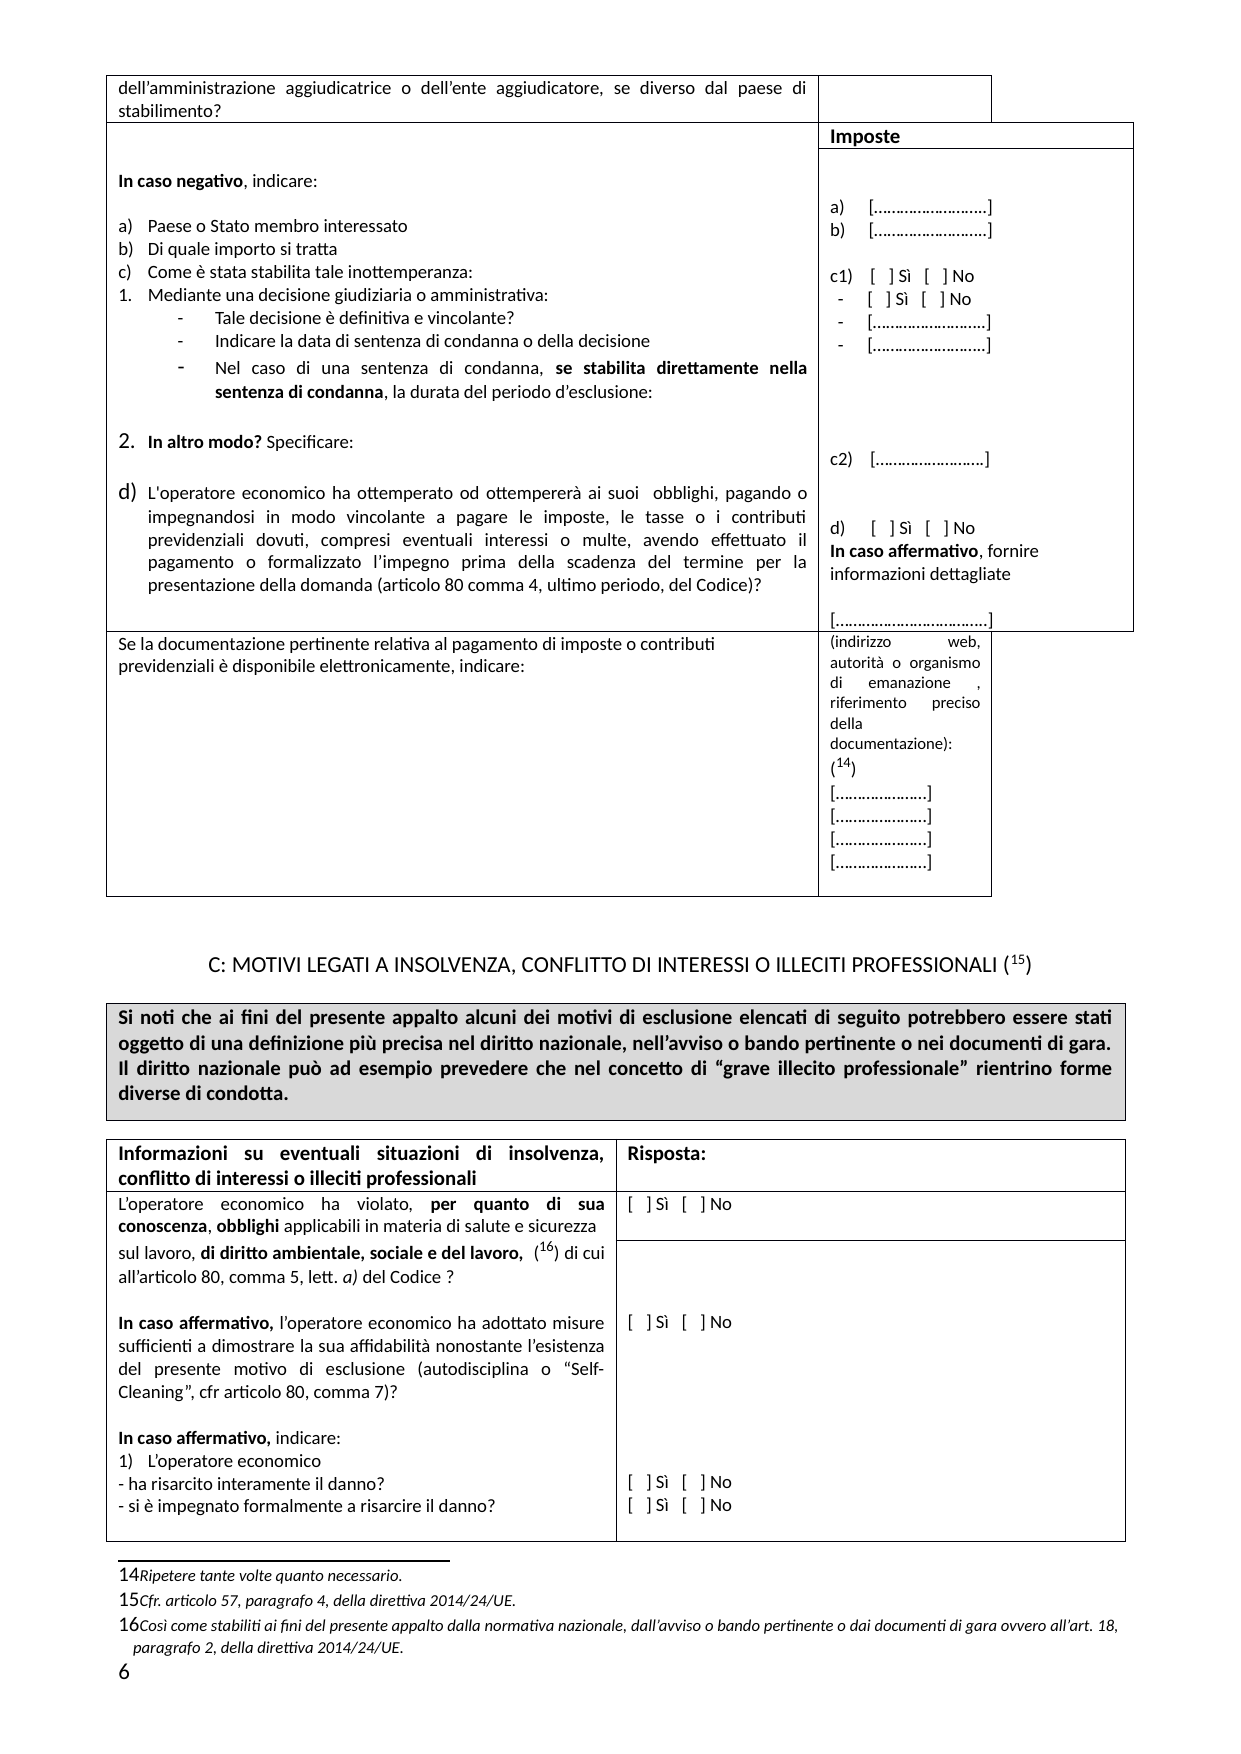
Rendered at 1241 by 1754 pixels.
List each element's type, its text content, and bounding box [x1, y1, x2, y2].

table_header Informazioni su eventuali situazioni di insolvenza, conflitto di interessi o illeciti professionali [107, 1140, 616, 1191]
table_cell Se la documentazione pertinente relativa al pagamento di imposte o contributi previdenziali è disponibile elettronicamente, indicare: [107, 632, 818, 896]
table_cell Imposte [819, 123, 1133, 148]
table_cell [……………………..] [……………………..] c1) [ ] Sì [ ] No [ ] Sì [ ] No [……………………..] [……………………..] c2) […………………….] d) [ ] Sì [ ] No In caso affermativo, fornire informazioni dettagliate [……………………………..] [819, 149, 1133, 631]
table_cell [819, 76, 991, 122]
table_cell [ ] Sì [ ] No [ ] Sì [ ] No [ ] Sì [ ] No [617, 1241, 1125, 1541]
table_cell [ ] Sì [ ] No [617, 1192, 1125, 1240]
text Cfr. articolo 57, paragrafo 4, della direttiva 2014/24/UE. [118, 1586, 1122, 1612]
table_cell dell’amministrazione aggiudicatrice o dell’ente aggiudicatore, se diverso dal paese di stabilimento? [107, 76, 818, 122]
table_cell In caso negativo, indicare: Paese o Stato membro interessato Di quale importo si tratta Come è stata stabilita tale inottemperanza: Mediante una decisione giudiziaria o amministrativa: Tale decisione è definitiva e vincolante? Indicare la data di sentenza di condanna o della decisione Nel caso di una sentenza di condanna, se stabilita direttamente nella sentenza di condanna, la durata del periodo d’esclusione: In altro modo? Specificare: L'operatore economico ha ottemperato od ottempererà ai suoi obblighi, pagando o impegnandosi in modo vincolante a pagare le imposte, le tasse o i contributi previdenziali dovuti, compresi eventuali interessi o multe, avendo effettuato il pagamento o formalizzato l’impegno prima della scadenza del termine per la presentazione della domanda (articolo 80 comma 4, ultimo periodo, del Codice)? [107, 123, 818, 631]
table_cell L’operatore economico ha violato, per quanto di sua conoscenza, obblighi applicabili in materia di salute e sicurezza sul lavoro, di diritto ambientale, sociale e del lavoro, () di cui all’articolo 80, comma 5, lett. a) del Codice ? In caso affermativo, l’operatore economico ha adottato misure sufficienti a dimostrare la sua affidabilità nonostante l’esistenza del presente motivo di esclusione (autodisciplina o “Self-Cleaning”, cfr articolo 80, comma 7)? In caso affermativo, indicare: L’operatore economico - ha risarcito interamente il danno? - si è impegnato formalmente a risarcire il danno? l’operatore economico ha adottato misure di carattere tecnico o organizzativo e relativi al personale idonei a prevenire ulteriori illeciti o reati ? [107, 1192, 616, 1541]
table_cell [992, 75, 1133, 122]
table_cell [992, 632, 1133, 896]
text C: MOTIVI LEGATI A INSOLVENZA, CONFLITTO DI INTERESSI O ILLECITI PROFESSIONALI () [118, 950, 1122, 978]
table_header Risposta: [617, 1140, 1125, 1191]
table_cell (indirizzo web, autorità o organismo di emanazione , riferimento preciso della documentazione): () […………………][…………………][…………………][…………………] [819, 632, 991, 896]
table_header Si noti che ai fini del presente appalto alcuni dei motivi di esclusione elencati di seguito potrebbero essere stati oggetto di una definizione più precisa nel diritto nazionale, nell’avviso o bando pertinente o nei documenti di gara. Il diritto nazionale può ad esempio prevedere che nel concetto di “grave illecito professionale” rientrino forme diverse di condotta. [107, 1004, 1125, 1120]
